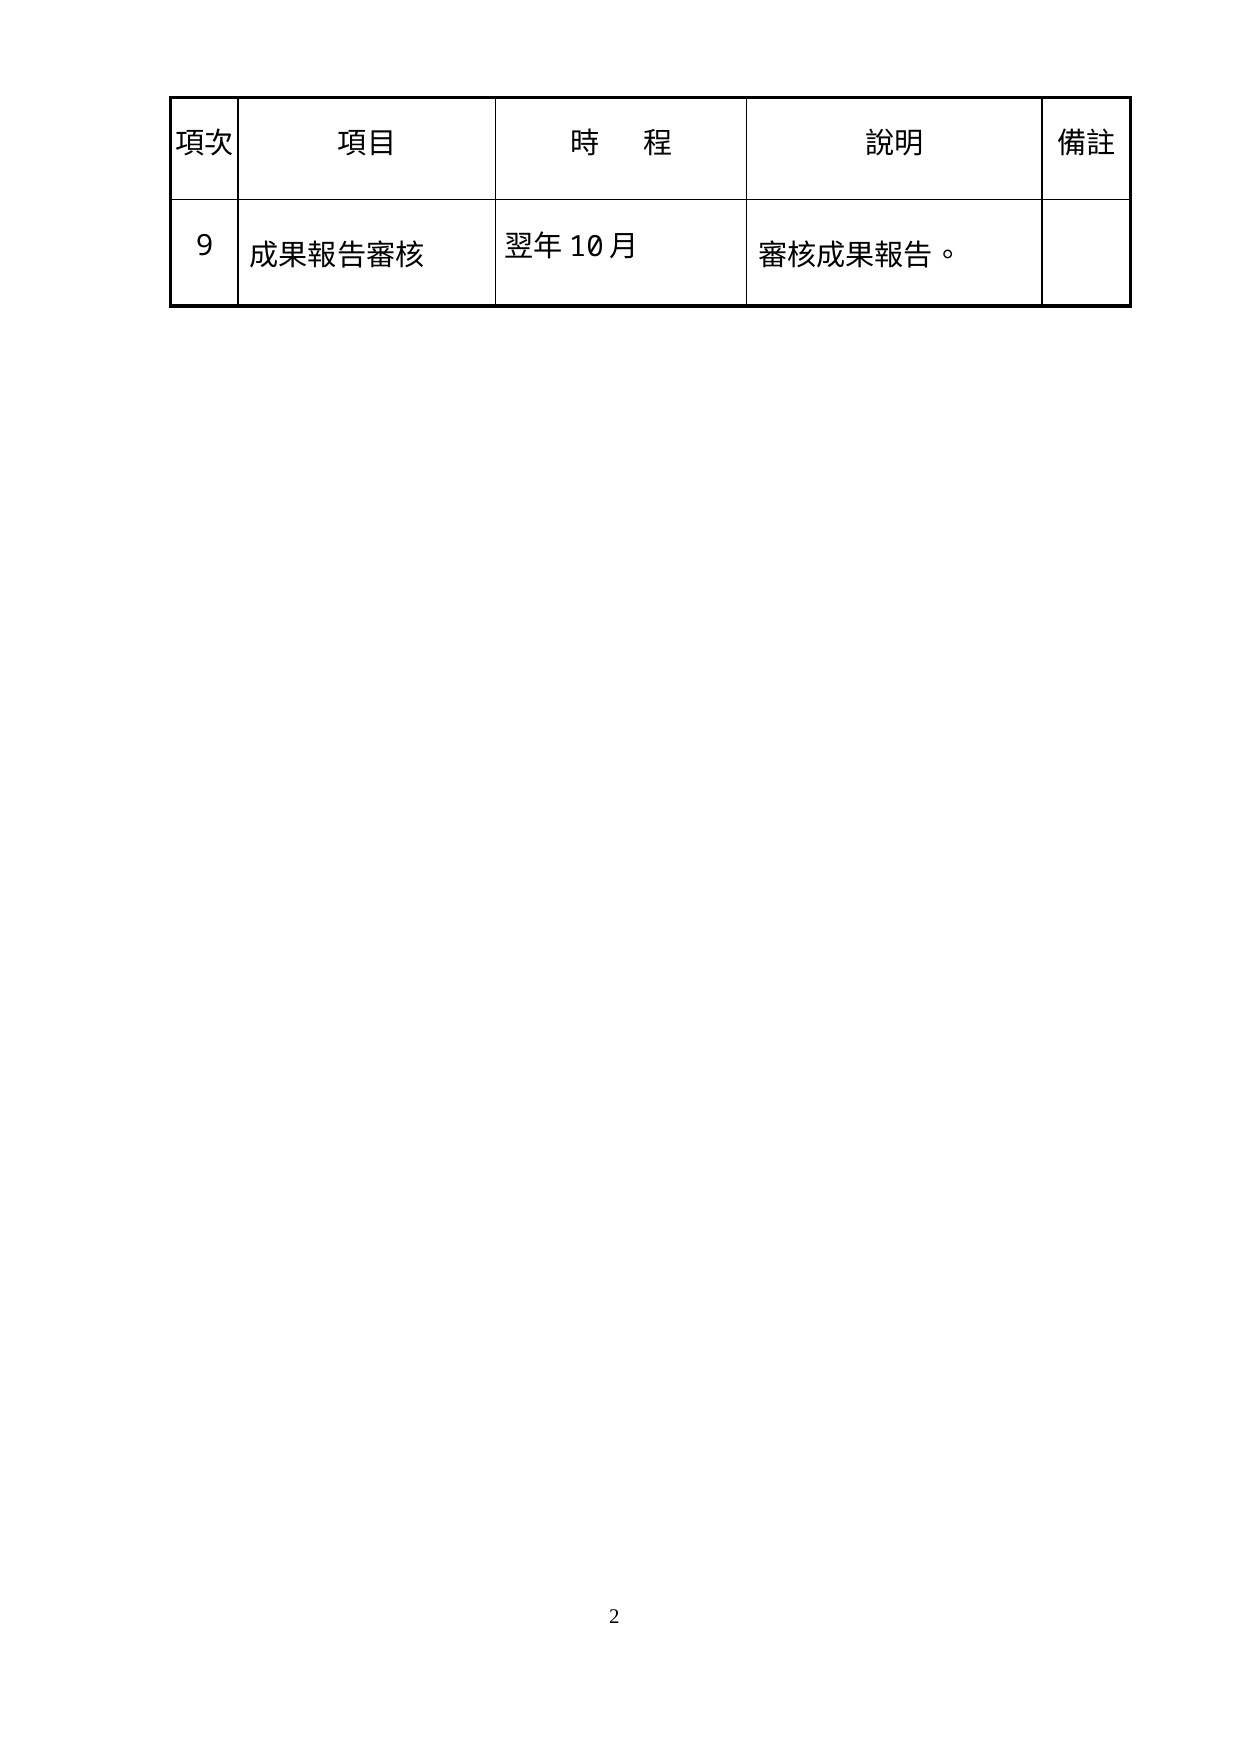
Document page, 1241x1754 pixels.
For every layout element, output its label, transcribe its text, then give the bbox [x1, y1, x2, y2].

table_header 說明 [747, 99, 1041, 198]
table_cell 翌年10月 [496, 200, 746, 304]
table_cell 成果報告審核 [239, 200, 495, 304]
table_header 時 程 [496, 99, 746, 198]
table_header 項目 [239, 99, 495, 198]
table_header 備註 [1043, 99, 1129, 198]
table_cell 審核成果報告。 [747, 200, 1041, 304]
table_cell [1043, 200, 1129, 304]
table_header 項次 [172, 99, 237, 198]
table_cell 9 [172, 200, 237, 304]
